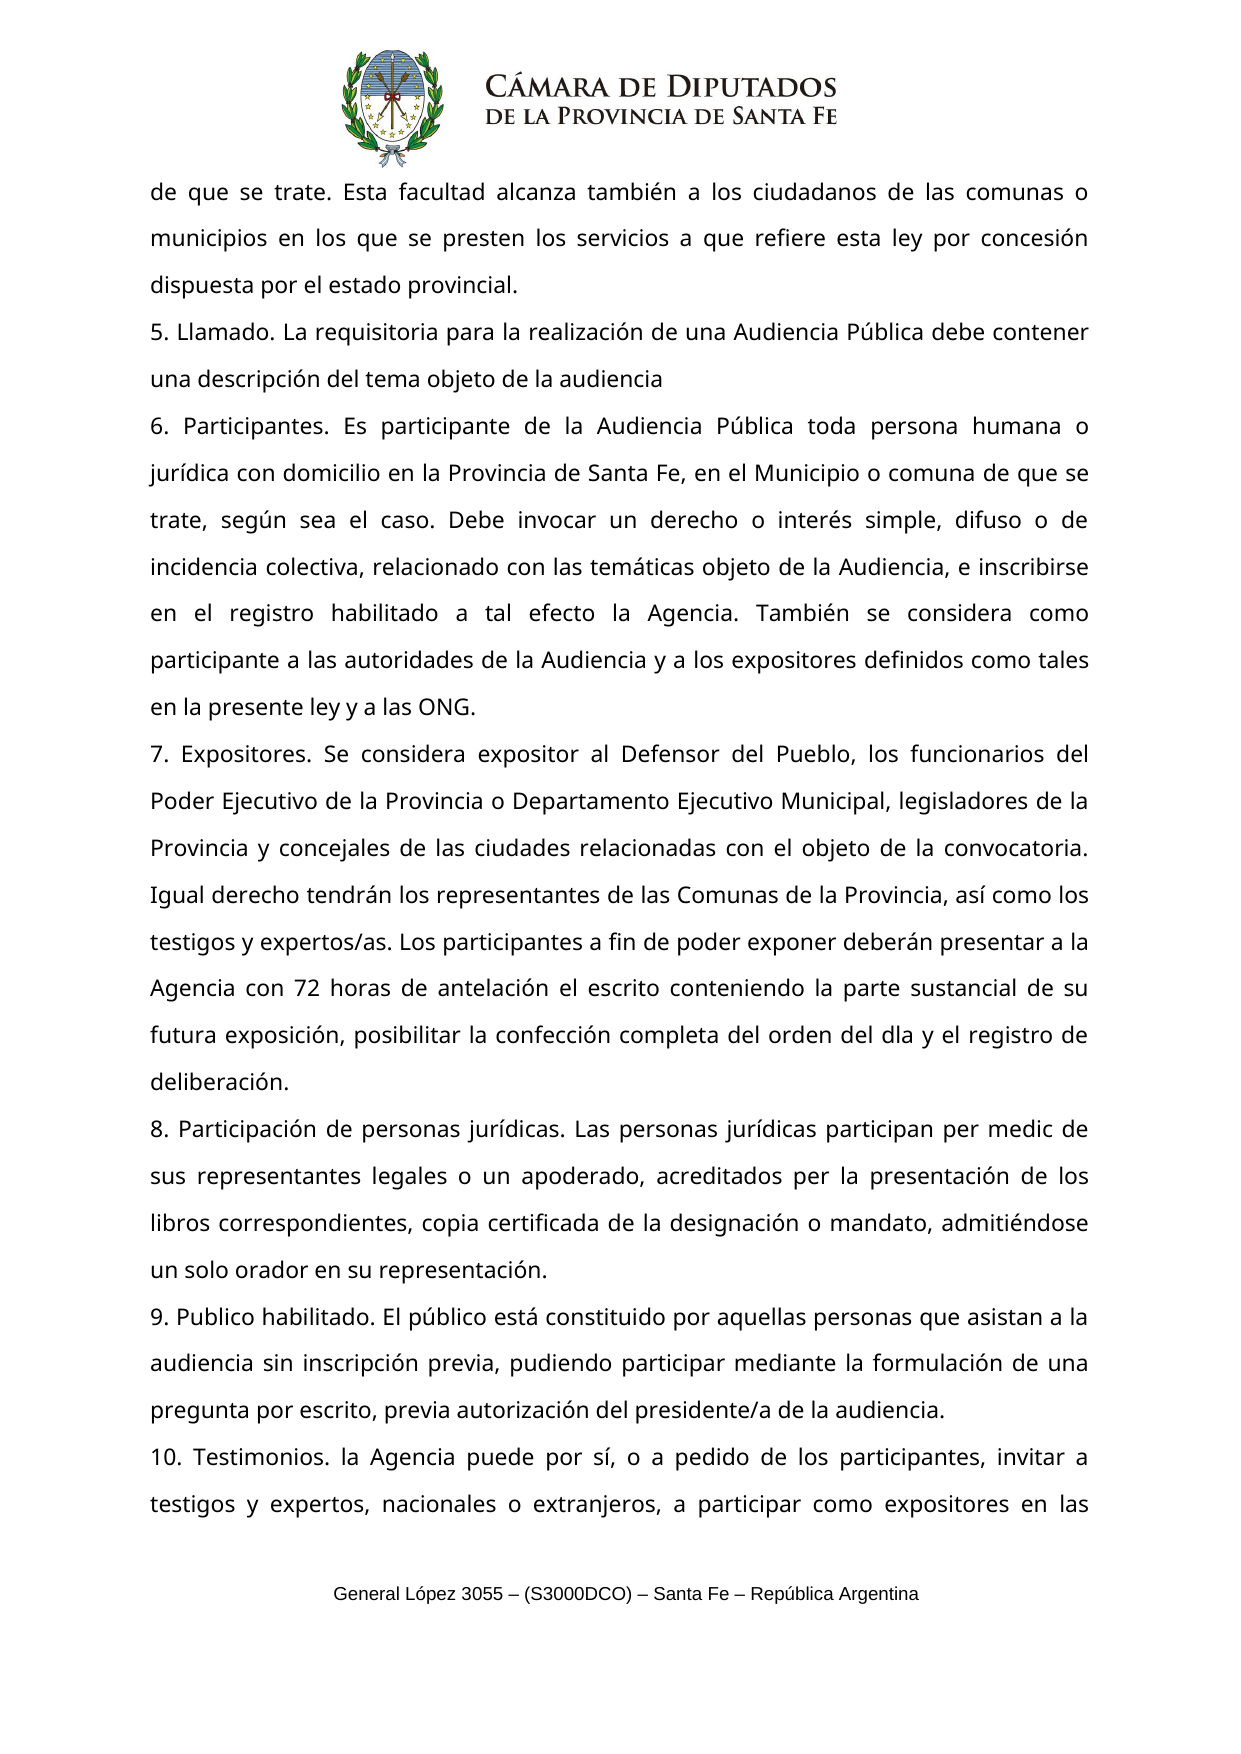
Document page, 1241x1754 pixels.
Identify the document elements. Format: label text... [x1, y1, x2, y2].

picture [341, 50, 837, 172]
text 5. Llamado. La requisitoria para la realización de una Audiencia Pública debe contener una descripción del tema objeto de la audiencia [150, 316, 1090, 394]
text 9. Publico habilitado. El público está constituido por aquellas personas que asistan a la audiencia sin inscripción previa, pudiendo participar mediante la formulación de una pregunta por escrito, previa autorización del presidente/a de la audiencia. [150, 1300, 1090, 1425]
text 10. Testimonios. la Agencia puede por sí, o a pedido de los participantes, invitar a testigos y expertos, nacionales o extranjeros, a participar como expositores en las [150, 1441, 1090, 1519]
text 8. Participación de personas jurídicas. Las personas jurídicas participan per medic de sus representantes legales o un apoderado, acreditados per la presentación de los libros correspondientes, copia certificada de la designación o mandato, admitiéndose un solo orador en su representación. [150, 1113, 1090, 1285]
text 6. Participantes. Es participante de la Audiencia Pública toda persona humana o jurídica con domicilio en la Provincia de Santa Fe, en el Municipio o comuna de que se trate, según sea el caso. Debe invocar un derecho o interés simple, difuso o de incidencia colectiva, relacionado con las temáticas objeto de la Audiencia, e inscribirse en el registro habilitado a tal efecto la Agencia. También se considera como participante a las autoridades de la Audiencia y a los expositores definidos como tales en la presente ley y a las ONG. [150, 410, 1090, 722]
text 7. Expositores. Se considera expositor al Defensor del Pueblo, los funcionarios del Poder Ejecutivo de la Provincia o Departamento Ejecutivo Municipal, legisladores de la Provincia y concejales de las ciudades relacionadas con el objeto de la convocatoria. Igual derecho tendrán los representantes de las Comunas de la Provincia, así como los testigos y expertos/as. Los participantes a fin de poder exponer deberán presentar a la Agencia con 72 horas de antelación el escrito conteniendo la parte sustancial de su futura exposición, posibilitar la confección completa del orden del dla y el registro de deliberación. [150, 738, 1090, 1097]
text de que se trate. Esta facultad alcanza también a los ciudadanos de las comunas o municipios en los que se presten los servicios a que refiere esta ley por concesión dispuesta por el estado provincial. [150, 175, 1090, 300]
